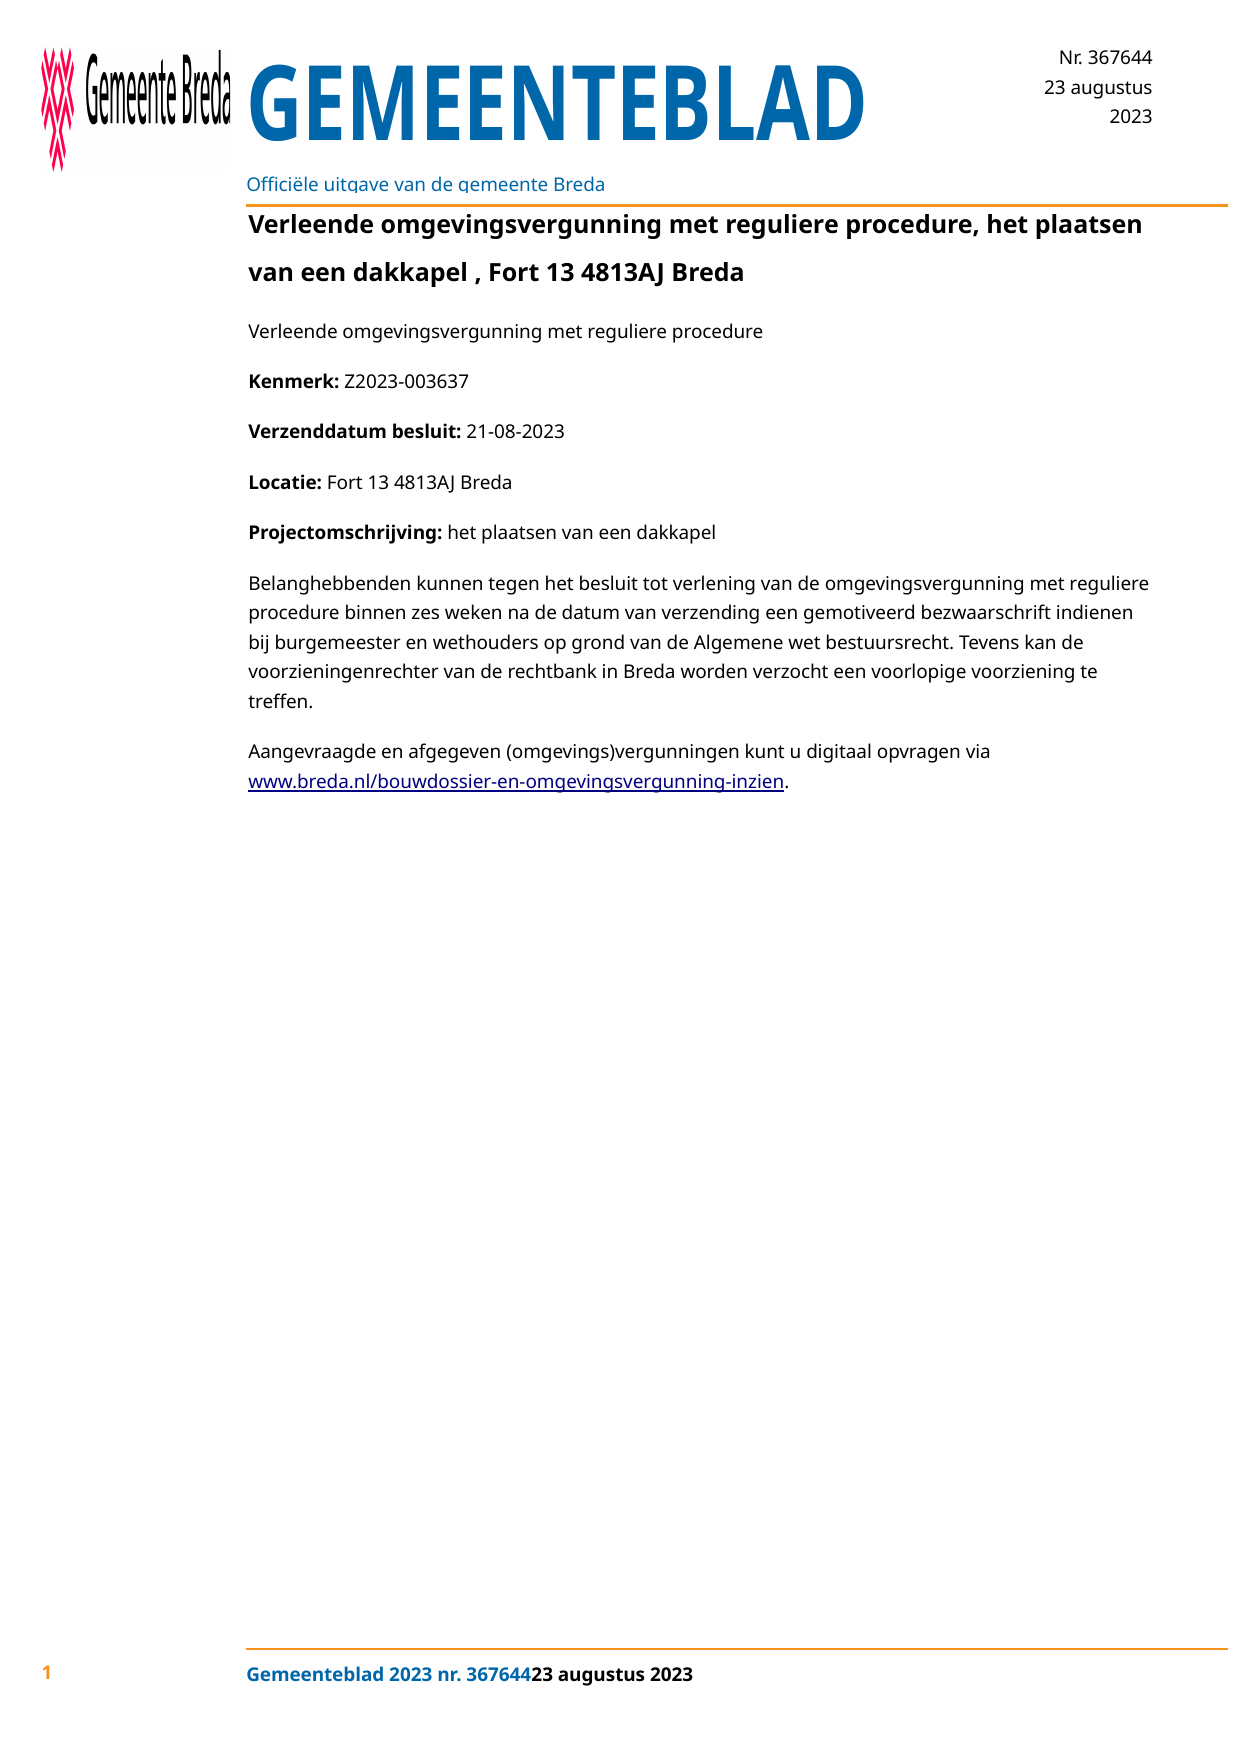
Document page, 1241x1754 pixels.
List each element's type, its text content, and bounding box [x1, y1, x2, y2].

text Belanghebbenden kunnen tegen het besluit tot verlening van de omgevingsvergunning met reguliere procedure binnen zes weken na de datum van verzending een gemotiveerd bezwaarschrift indienen bij burgemeester en wethouders op grond van de Algemene wet bestuursrecht. Tevens kan de voorzieningenrechter van de rechtbank in Breda worden verzocht een voorlopige voorziening te treffen. [248, 570, 1152, 714]
picture [41, 47, 231, 172]
text Verleende omgevingsvergunning met reguliere procedure [248, 318, 1152, 344]
text Aangevraagde en afgegeven (omgevings)vergunningen kunt u digitaal opvragen via www.breda.nl/bouwdossier-en-omgevingsvergunning-inzien. [248, 739, 1152, 794]
text Verleende omgevingsvergunning met reguliere procedure, het plaatsen van een dakkapel , Fort 13 4813AJ Breda [248, 207, 1152, 288]
text Verzenddatum besluit: 21-08-2023 [248, 419, 1152, 444]
text Projectomschrijving: het plaatsen van een dakkapel [248, 519, 1152, 545]
text Kenmerk: Z2023-003637 [248, 368, 1152, 394]
text Locatie: Fort 13 4813AJ Breda [248, 469, 1152, 495]
